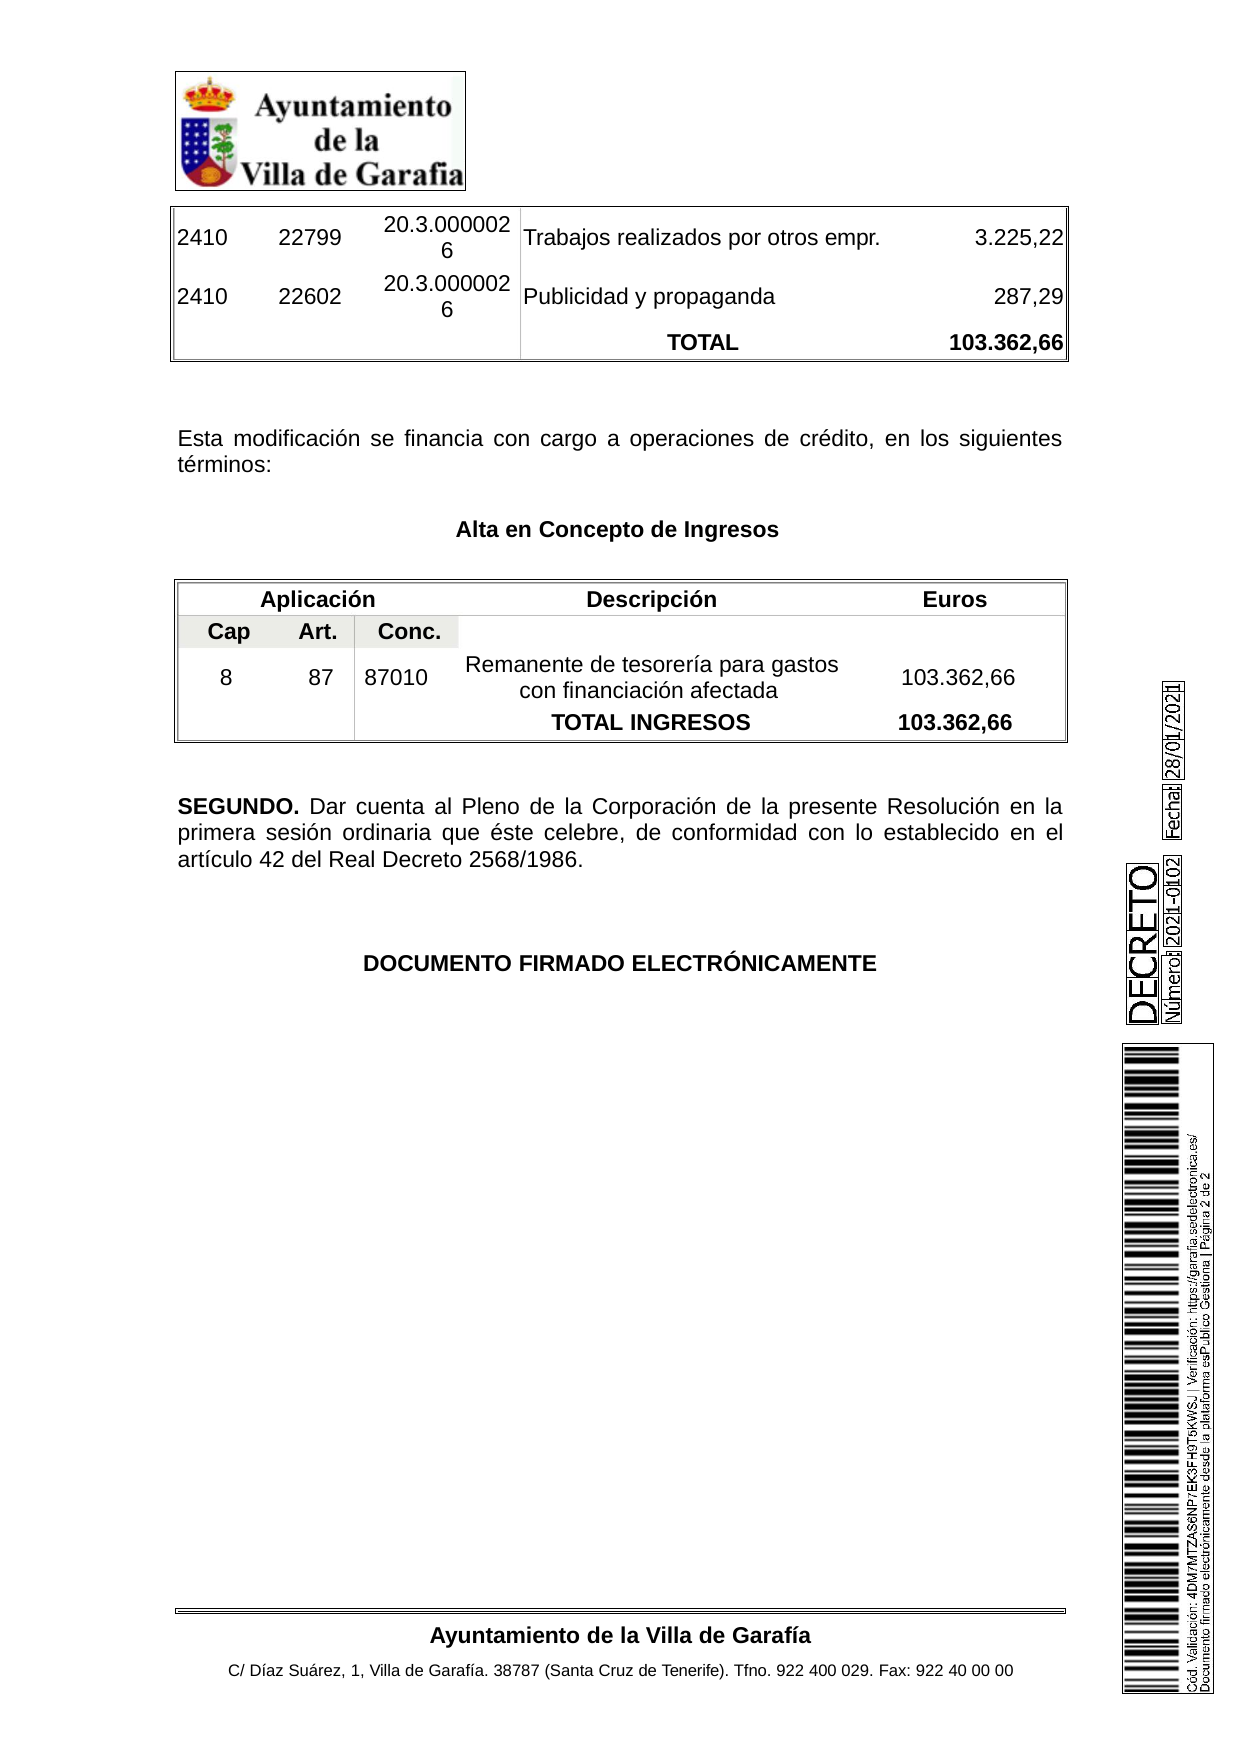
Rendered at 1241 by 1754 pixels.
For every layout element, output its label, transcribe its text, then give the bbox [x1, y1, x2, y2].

text 103.362,66 [898, 710, 1037, 736]
text Conc. [378, 619, 466, 645]
text artículo 42 del Real Decreto 2568/1986. [177, 847, 1087, 872]
text 0.3.000002 [396, 212, 536, 238]
text 287,29 [993, 284, 1089, 309]
text términos: [177, 452, 1088, 478]
text 6 [441, 238, 536, 264]
picture [1164, 856, 1181, 885]
picture [1163, 740, 1184, 779]
text 410 [189, 225, 253, 251]
text TOTAL [667, 329, 768, 355]
picture [1127, 864, 1158, 930]
text DOCUMENTO FIRMADO ELECTRÓNICAMENTE [363, 951, 902, 976]
text con financiación afectada [519, 678, 863, 704]
text 6 [441, 297, 536, 323]
picture [1163, 785, 1181, 789]
picture [1164, 914, 1181, 946]
text 410 [189, 284, 253, 309]
text 103.362,66 [901, 665, 1041, 690]
picture [175, 580, 1067, 742]
picture [1163, 682, 1184, 691]
picture [176, 72, 465, 190]
text Art. [298, 619, 378, 645]
text Remanente de tesorería para gastos [465, 652, 863, 677]
text 22799 [278, 225, 367, 251]
picture [1163, 790, 1181, 839]
text Ayuntamiento de la Villa de Garafía [429, 1623, 836, 1648]
text Publicidad y propaganda [523, 284, 800, 309]
text C/ Díaz Suárez, 1, Villa de Garafía. 38787 (Santa Cruz de Tenerife). Tfno. 922 400 029. Fax: 922 40 00 00 [228, 1662, 1037, 1680]
picture [176, 1609, 1065, 1613]
text primera sesión ordinaria que éste celebre, de conformidad con lo establecido en el [177, 820, 1087, 846]
picture [1164, 886, 1181, 913]
text Euros [922, 587, 1012, 612]
text 103.362,66 [949, 329, 1089, 355]
text Trabajos realizados por otros empr. [523, 225, 907, 251]
picture [1127, 978, 1158, 1024]
picture [1162, 1000, 1181, 1023]
picture [1127, 931, 1158, 977]
text 22602 [278, 284, 367, 309]
picture [171, 207, 1068, 361]
text SEGUNDO. Dar cuenta al Pleno de la Corporación de la presente Resolución en la [177, 794, 1087, 819]
text 20.3.000002 [383, 271, 536, 296]
text TOTAL INGRESOS [551, 710, 777, 736]
text Alta en Concepto de Ingresos [455, 517, 803, 543]
text 3.225,22 [974, 225, 1089, 251]
text 2 [383, 212, 396, 238]
text 2 [177, 225, 189, 251]
text Aplicación [260, 587, 401, 612]
picture [1162, 956, 1181, 999]
text 8 [219, 665, 257, 690]
text Cap [207, 619, 276, 645]
picture [1123, 1044, 1213, 1693]
text Esta modificación se financia con cargo a operaciones de crédito, en los siguientes [177, 426, 1088, 451]
picture [1163, 692, 1184, 739]
text 87 87010 [308, 665, 452, 690]
text 2 [177, 284, 189, 309]
text Descripción [586, 587, 742, 612]
